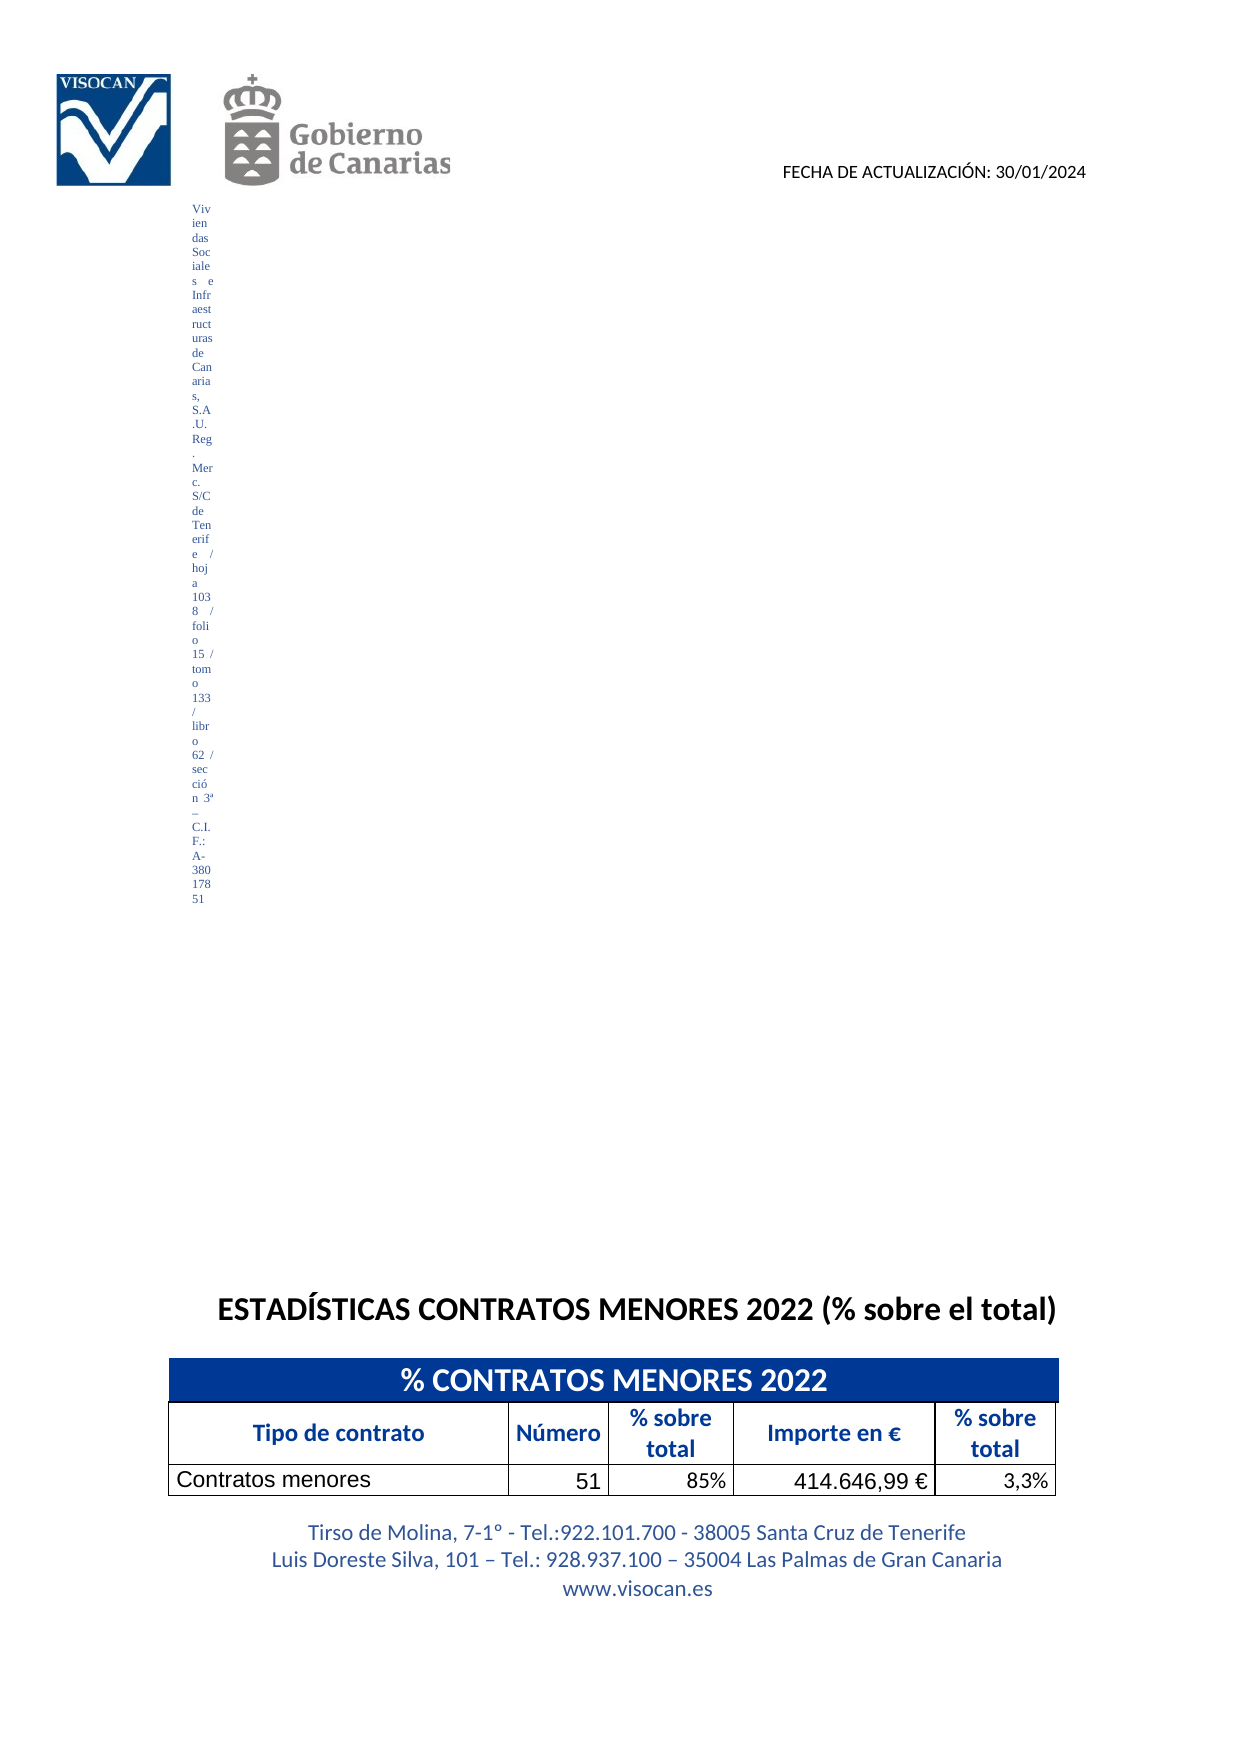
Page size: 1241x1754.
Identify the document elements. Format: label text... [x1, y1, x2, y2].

table_header % CONTRATOS MENORES 2022 [169, 1358, 1059, 1401]
table_cell 51 [509, 1465, 608, 1495]
table_cell 3,3% [936, 1465, 1055, 1495]
text ESTADÍSTICAS CONTRATOS MENORES 2022 (% sobre el total) [169, 1288, 1106, 1329]
table_cell Tipo de contrato [169, 1403, 508, 1463]
table_cell % sobre total [936, 1403, 1055, 1463]
table_cell Número [509, 1403, 608, 1463]
table_cell 414.646,99 € [734, 1465, 934, 1495]
table_cell % sobre total [609, 1403, 733, 1463]
table_cell 85% [609, 1465, 733, 1495]
table_header Viviendas Sociales e Infraestructuras de Canarias, S.A.U. Reg. Merc. S/C de Tenerife / hoja 1038 / folio 15 / tomo 133 / libro 62 / sección 3ª – C.I.F.: A-38017851 [169, 202, 236, 1193]
table_cell Contratos menores [169, 1465, 508, 1495]
table_cell Importe en € [734, 1403, 934, 1463]
